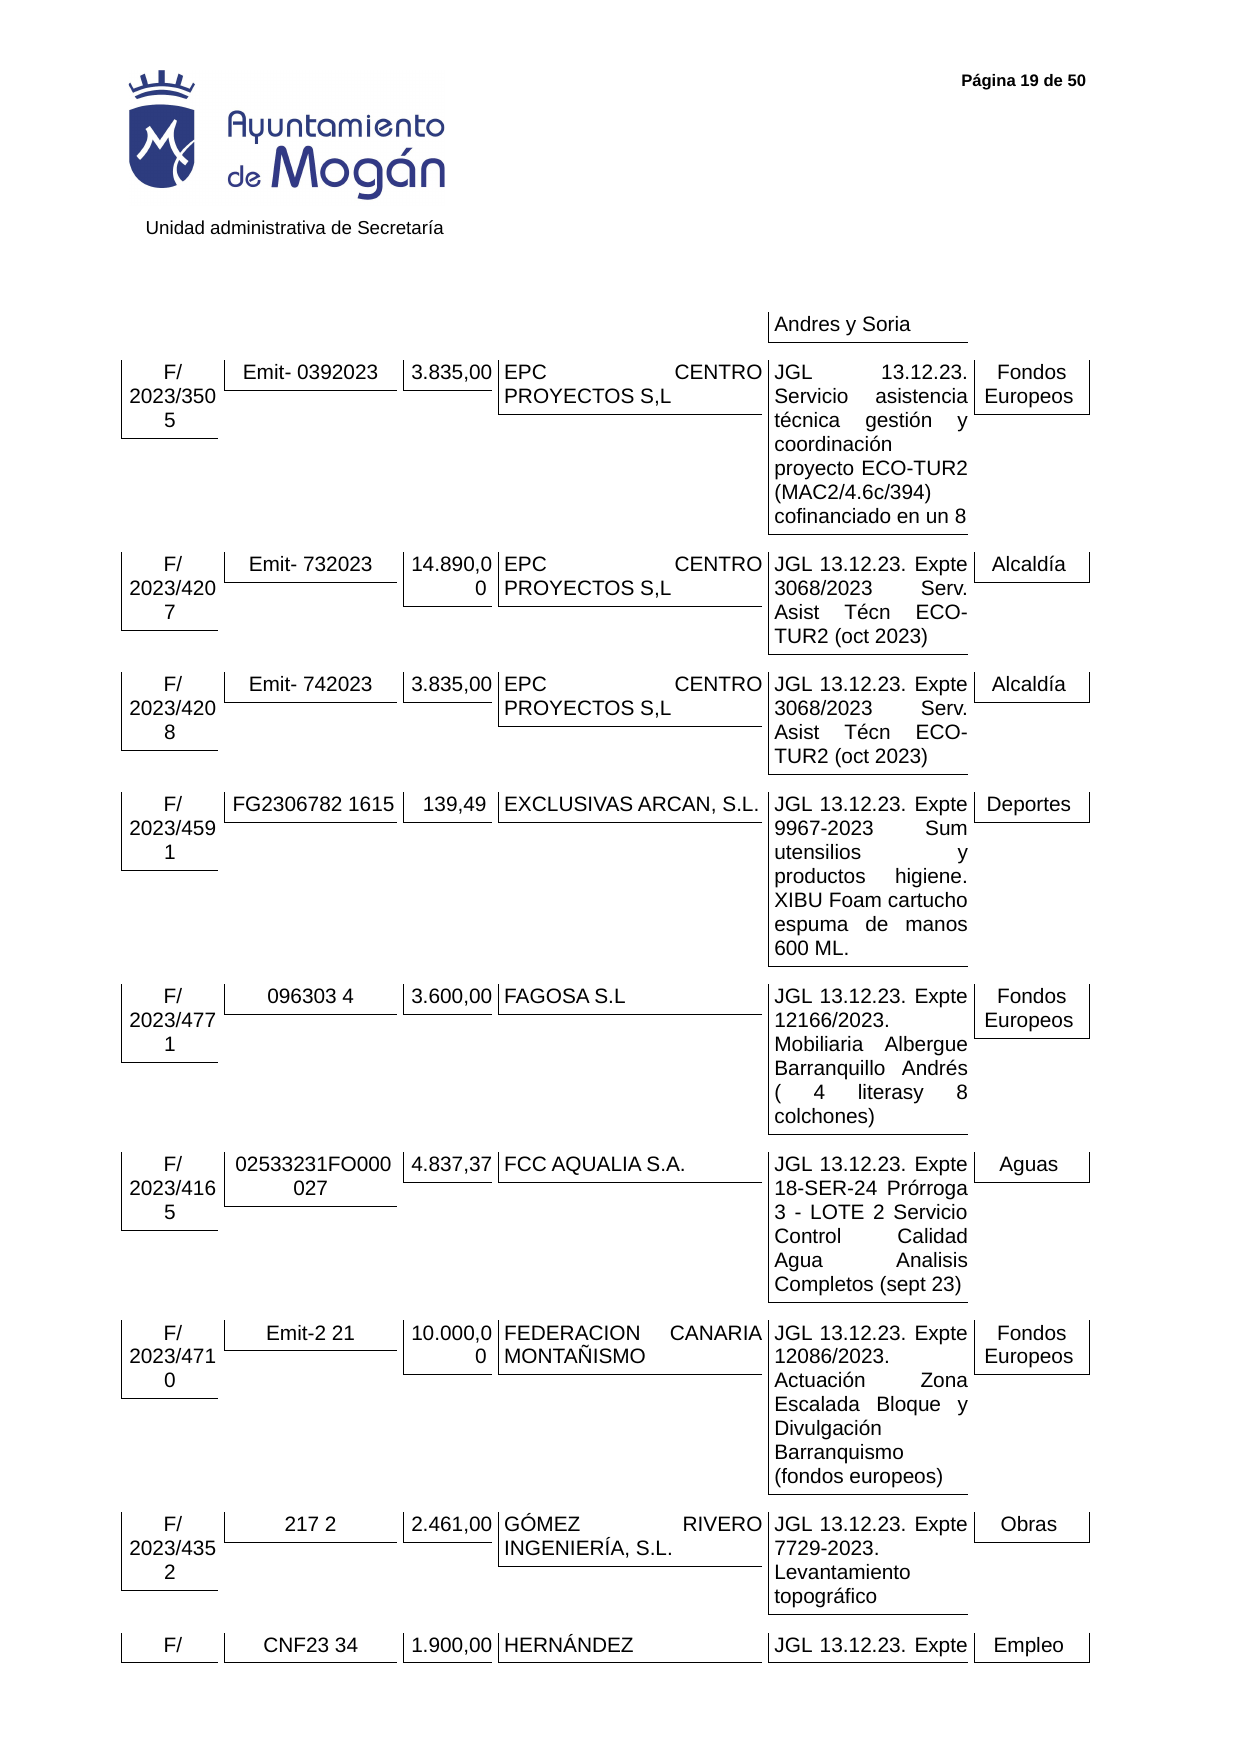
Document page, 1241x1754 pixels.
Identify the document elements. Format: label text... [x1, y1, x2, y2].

table_cell [971, 309, 1092, 357]
table_cell 3.835,00 [400, 669, 495, 789]
table_cell F/2023/4165 [118, 1149, 221, 1317]
table_cell Andres y Soria [765, 309, 971, 357]
table_cell Aguas [971, 1149, 1092, 1317]
table_cell Deportes [971, 789, 1092, 981]
table_cell HERNÁNDEZ [495, 1630, 765, 1678]
table_cell EPC CENTRO PROYECTOS S,L [495, 669, 765, 789]
table_cell JGL 13.12.23. Expte 3068/2023 Serv. Asist Técn ECO-TUR2 (oct 2023) [765, 669, 971, 789]
table_cell FEDERACION CANARIA MONTAÑISMO [495, 1318, 765, 1509]
table_cell Fondos Europeos [971, 357, 1092, 549]
table_cell JGL 13.12.23. Expte 18-SER-24 Prórroga 3 - LOTE 2 Servicio Control Calidad Agua Analisis Completos (sept 23) [765, 1149, 971, 1317]
table_cell [221, 309, 400, 357]
table_cell JGL 13.12.23. Expte 12086/2023. Actuación Zona Escalada Bloque y Divulgación Barranquismo (fondos europeos) [765, 1318, 971, 1509]
table_cell F/2023/3505 [118, 357, 221, 549]
table_cell [495, 309, 765, 357]
table_cell F/2023/4771 [118, 981, 221, 1149]
picture [128, 70, 445, 206]
table_cell FAGOSA S.L [495, 981, 765, 1149]
table_cell JGL 13.12.23. Expte 9967-2023 Sum utensilios y productos higiene. XIBU Foam cartucho espuma de manos 600 ML. [765, 789, 971, 981]
table_cell Fondos Europeos [971, 1318, 1092, 1509]
table_cell 4.837,37 [400, 1149, 495, 1317]
table_cell Alcaldía [971, 669, 1092, 789]
table_cell 096303 4 [221, 981, 400, 1149]
table_cell EPC CENTRO PROYECTOS S,L [495, 549, 765, 669]
table_cell Obras [971, 1509, 1092, 1629]
table_cell Emit- 0392023 [221, 357, 400, 549]
table_cell F/ [118, 1630, 221, 1678]
table_cell 3.835,00 [400, 357, 495, 549]
table_cell Emit- 732023 [221, 549, 400, 669]
table_cell 139,49 [400, 789, 495, 981]
table_cell Emit-2 21 [221, 1318, 400, 1509]
table_cell [400, 309, 495, 357]
table_cell Emit- 742023 [221, 669, 400, 789]
table_cell Fondos Europeos [971, 981, 1092, 1149]
table_cell JGL 13.12.23. Servicio asistencia técnica gestión y coordinación proyecto ECO-TUR2 (MAC2/4.6c/394) cofinanciado en un 8 [765, 357, 971, 549]
table_cell 14.890,00 [400, 549, 495, 669]
table_cell 10.000,00 [400, 1318, 495, 1509]
table_cell JGL 13.12.23. Expte 7729-2023. Levantamiento topográfico [765, 1509, 971, 1629]
table_cell Empleo [971, 1630, 1092, 1678]
table_cell CNF23 34 [221, 1630, 400, 1678]
table_cell F/2023/4207 [118, 549, 221, 669]
table_cell 02533231FO000027 [221, 1149, 400, 1317]
table_cell EXCLUSIVAS ARCAN, S.L. [495, 789, 765, 981]
table_cell [118, 309, 221, 357]
table_cell EPC CENTRO PROYECTOS S,L [495, 357, 765, 549]
table_cell FG2306782 1615 [221, 789, 400, 981]
table_cell F/2023/4591 [118, 789, 221, 981]
table_cell 217 2 [221, 1509, 400, 1629]
table_cell F/2023/4710 [118, 1318, 221, 1509]
table_cell 3.600,00 [400, 981, 495, 1149]
table_cell Alcaldía [971, 549, 1092, 669]
table_cell F/2023/4352 [118, 1509, 221, 1629]
table_cell F/2023/4208 [118, 669, 221, 789]
table_cell GÓMEZ RIVERO INGENIERÍA, S.L. [495, 1509, 765, 1629]
table_cell JGL 13.12.23. Expte [765, 1630, 971, 1678]
table_cell JGL 13.12.23. Expte 3068/2023 Serv. Asist Técn ECO-TUR2 (oct 2023) [765, 549, 971, 669]
table_cell 1.900,00 [400, 1630, 495, 1678]
table_cell FCC AQUALIA S.A. [495, 1149, 765, 1317]
table_cell JGL 13.12.23. Expte 12166/2023. Mobiliaria Albergue Barranquillo Andrés ( 4 literasy 8 colchones) [765, 981, 971, 1149]
table_cell 2.461,00 [400, 1509, 495, 1629]
